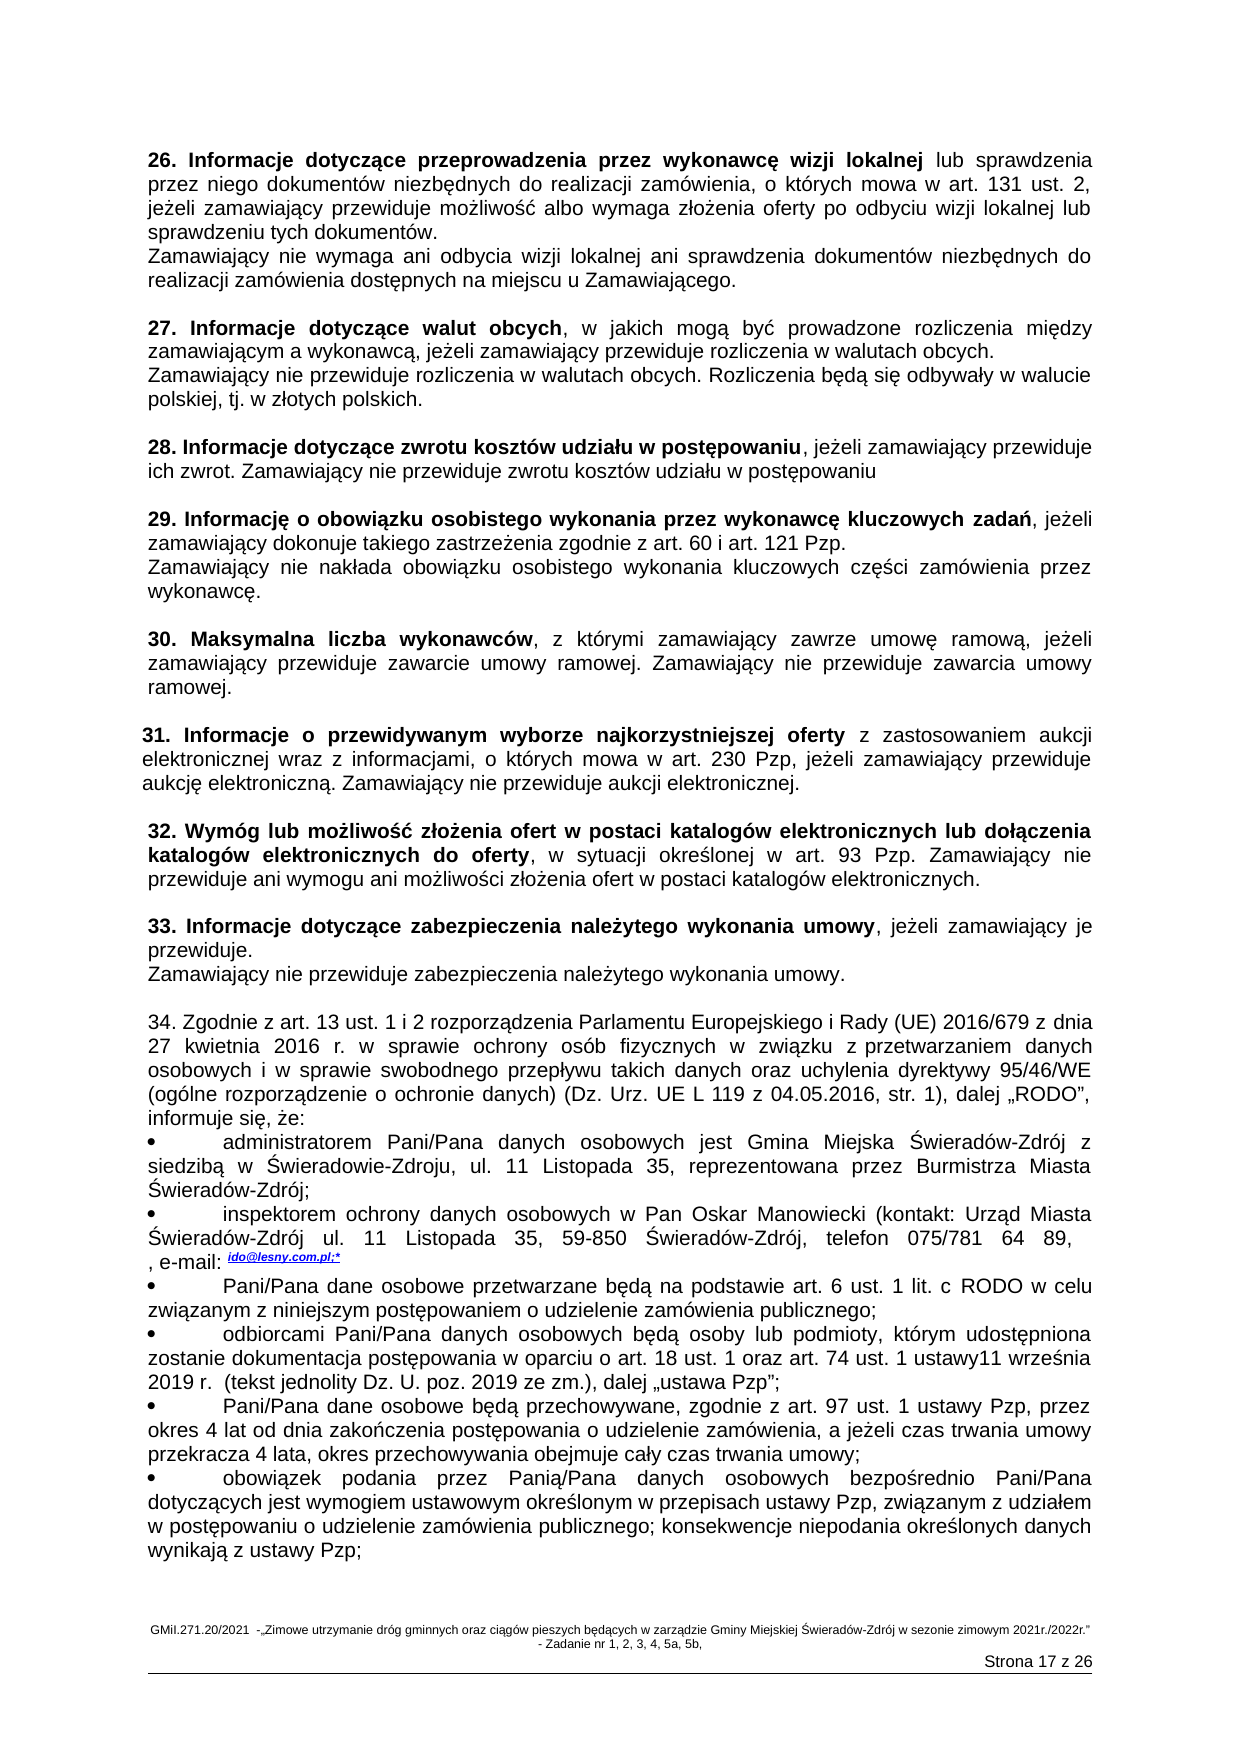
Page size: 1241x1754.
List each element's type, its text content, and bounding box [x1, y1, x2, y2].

text 28. Informacje dotyczące zwrotu kosztów udziału w postępowaniu, jeżeli zamawiający przewiduje ich zwrot. Zamawiający nie przewiduje zwrotu kosztów udziału w postępowaniu [148, 435, 1092, 483]
text 33. Informacje dotyczące zabezpieczenia należytego wykonania umowy, jeżeli zamawiający je przewiduje. [148, 914, 1092, 962]
text Zamawiający nie nakłada obowiązku osobistego wykonania kluczowych części zamówienia przez wykonawcę. [148, 555, 1092, 603]
list administratorem Pani/Pana danych osobowych jest Gmina Miejska Świeradów-Zdrój z siedzibą w Świeradowie-Zdroju, ul. 11 Listopada 35, reprezentowana przez Burmistrza Miasta Świeradów-Zdrój; [148, 1130, 1092, 1202]
text 26. Informacje dotyczące przeprowadzenia przez wykonawcę wizji lokalnej lub sprawdzenia przez niego dokumentów niezbędnych do realizacji zamówienia, o których mowa w art. 131 ust. 2, jeżeli zamawiający przewiduje możliwość albo wymaga złożenia oferty po odbyciu wizji lokalnej lub sprawdzeniu tych dokumentów. [148, 148, 1092, 243]
list obowiązek podania przez Panią/Pana danych osobowych bezpośrednio Pani/Pana dotyczących jest wymogiem ustawowym określonym w przepisach ustawy Pzp, związanym z udziałem w postępowaniu o udzielenie zamówienia publicznego; konsekwencje niepodania określonych danych wynikają z ustawy Pzp; [148, 1466, 1092, 1562]
text 31. Informacje o przewidywanym wyborze najkorzystniejszej oferty z zastosowaniem aukcji elektronicznej wraz z informacjami, o których mowa w art. 230 Pzp, jeżeli zamawiający przewiduje aukcję elektroniczną. Zamawiający nie przewiduje aukcji elektronicznej. [142, 723, 1092, 794]
text 30. Maksymalna liczba wykonawców, z którymi zamawiający zawrze umowę ramową, jeżeli zamawiający przewiduje zawarcie umowy ramowej. Zamawiający nie przewiduje zawarcia umowy ramowej. [148, 627, 1092, 699]
text Zamawiający nie przewiduje rozliczenia w walutach obcych. Rozliczenia będą się odbywały w walucie polskiej, tj. w złotych polskich. [148, 363, 1092, 411]
list 34. Zgodnie z art. 13 ust. 1 i 2 rozporządzenia Parlamentu Europejskiego i Rady (UE) 2016/679 z dnia 27 kwietnia 2016 r. w sprawie ochrony osób fizycznych w związku z przetwarzaniem danych osobowych i w sprawie swobodnego przepływu takich danych oraz uchylenia dyrektywy 95/46/WE (ogólne rozporządzenie o ochronie danych) (Dz. Urz. UE L 119 z 04.05.2016, str. 1), dalej „RODO”, informuje się, że: [148, 1010, 1092, 1130]
list Pani/Pana dane osobowe przetwarzane będą na podstawie art. 6 ust. 1 lit. c RODO w celu związanym z niniejszym postępowaniem o udzielenie zamówienia publicznego; [148, 1274, 1092, 1322]
list odbiorcami Pani/Pana danych osobowych będą osoby lub podmioty, którym udostępniona zostanie dokumentacja postępowania w oparciu o art. 18 ust. 1 oraz art. 74 ust. 1 ustawy11 września 2019 r. (tekst jednolity Dz. U. poz. 2019 ze zm.), dalej „ustawa Pzp”; [148, 1322, 1092, 1394]
list Pani/Pana dane osobowe będą przechowywane, zgodnie z art. 97 ust. 1 ustawy Pzp, przez okres 4 lat od dnia zakończenia postępowania o udzielenie zamówienia, a jeżeli czas trwania umowy przekracza 4 lata, okres przechowywania obejmuje cały czas trwania umowy; [148, 1394, 1092, 1466]
list inspektorem ochrony danych osobowych w Pan Oskar Manowiecki (kontakt: Urząd Miasta Świeradów-Zdrój ul. 11 Listopada 35, 59-850 Świeradów-Zdrój, telefon 075/781 64 89, , e-mail: ido@lesny.com.pl;* [148, 1202, 1092, 1274]
text Zamawiający nie przewiduje zabezpieczenia należytego wykonania umowy. [148, 962, 1092, 986]
text 27. Informacje dotyczące walut obcych, w jakich mogą być prowadzone rozliczenia między zamawiającym a wykonawcą, jeżeli zamawiający przewiduje rozliczenia w walutach obcych. [148, 315, 1092, 363]
text Zamawiający nie wymaga ani odbycia wizji lokalnej ani sprawdzenia dokumentów niezbędnych do realizacji zamówienia dostępnych na miejscu u Zamawiającego. [148, 243, 1092, 291]
text 32. Wymóg lub możliwość złożenia ofert w postaci katalogów elektronicznych lub dołączenia katalogów elektronicznych do oferty, w sytuacji określonej w art. 93 Pzp. Zamawiający nie przewiduje ani wymogu ani możliwości złożenia ofert w postaci katalogów elektronicznych. [148, 818, 1092, 890]
text 29. Informację o obowiązku osobistego wykonania przez wykonawcę kluczowych zadań, jeżeli zamawiający dokonuje takiego zastrzeżenia zgodnie z art. 60 i art. 121 Pzp. [148, 507, 1092, 555]
